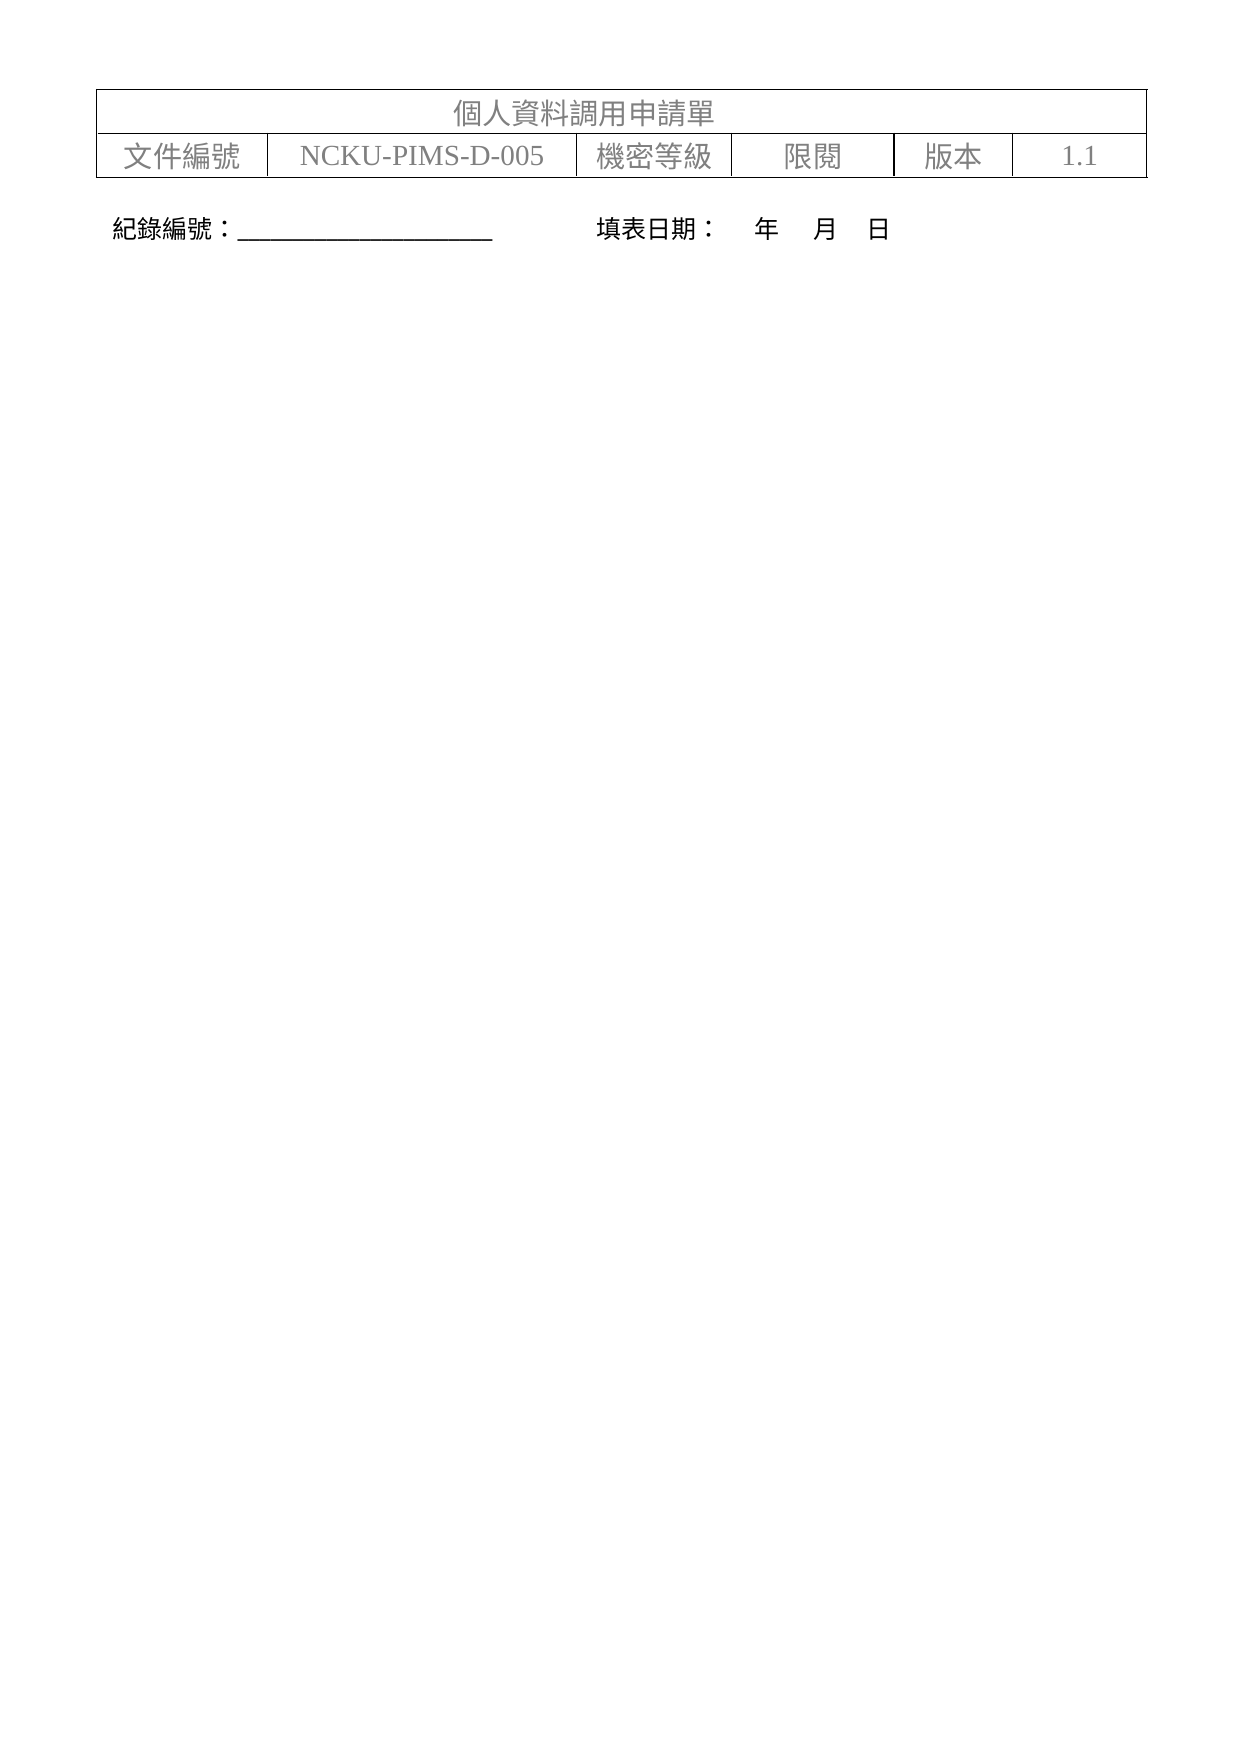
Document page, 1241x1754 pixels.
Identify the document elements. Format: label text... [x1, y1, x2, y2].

text 紀錄編號：_______________________ 填表日期： 年 月 日 [112, 209, 1192, 246]
